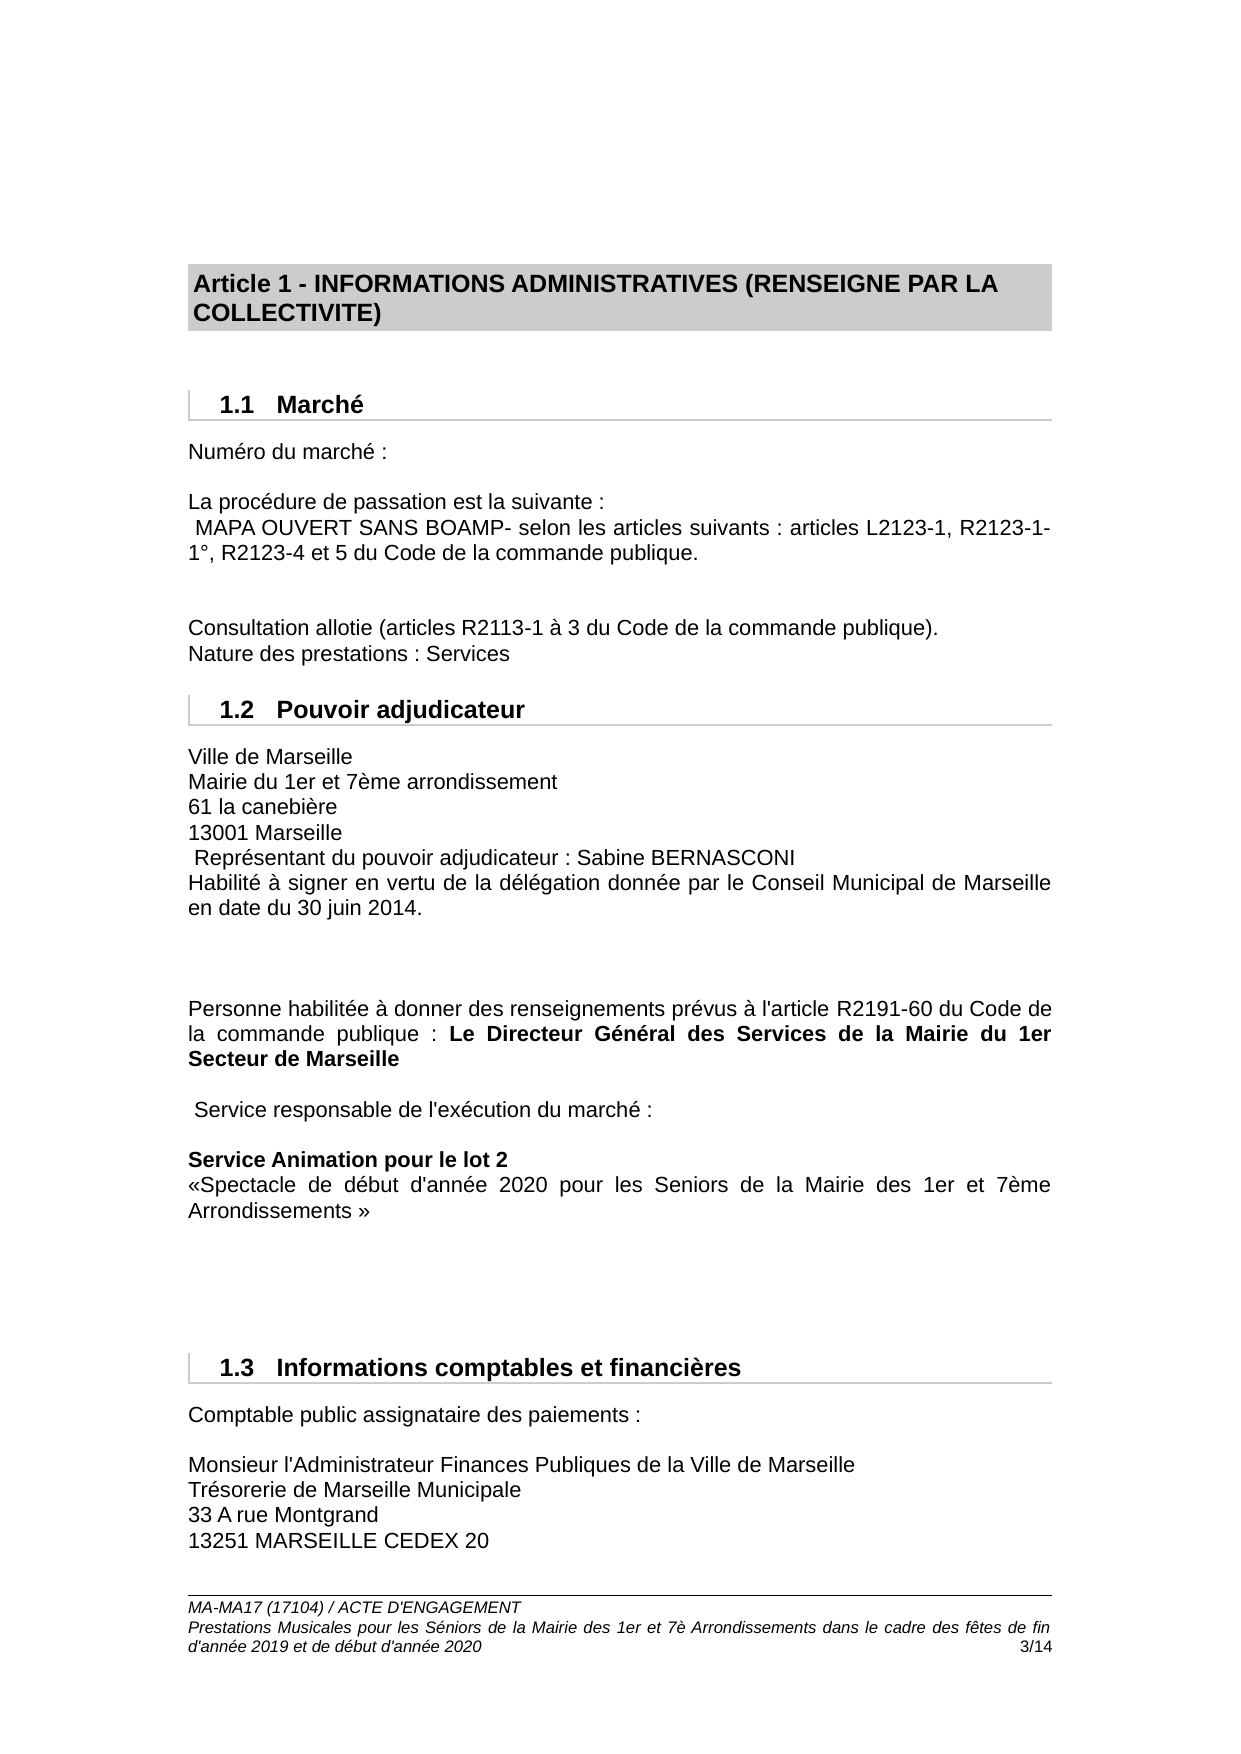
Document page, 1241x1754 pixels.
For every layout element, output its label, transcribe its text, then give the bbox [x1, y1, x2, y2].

text Trésorerie de Marseille Municipale [188, 1477, 1052, 1502]
text Consultation allotie (articles R2113-1 à 3 du Code de la commande publique). [188, 615, 1052, 641]
text Représentant du pouvoir adjudicateur : Sabine BERNASCONI [188, 844, 1052, 870]
text 13251 MARSEILLE CEDEX 20 [188, 1528, 1052, 1553]
text Ville de Marseille [188, 744, 1052, 769]
text Service Animation pour le lot 2 [188, 1147, 1052, 1172]
subtitle Marché [190, 390, 1052, 419]
subtitle Pouvoir adjudicateur [190, 695, 1052, 724]
text MAPA OUVERT SANS BOAMP- selon les articles suivants : articles L2123-1, R2123-1-1°, R2123-4 et 5 du Code de la commande publique. [188, 514, 1052, 565]
text Service responsable de l'exécution du marché : [188, 1097, 1052, 1122]
text Nature des prestations : Services [188, 641, 1052, 666]
text Mairie du 1er et 7ème arrondissement [188, 769, 1052, 794]
text Habilité à signer en vertu de la délégation donnée par le Conseil Municipal de Marseille en date du 30 juin 2014. [188, 870, 1052, 920]
text 61 la canebière [188, 794, 1052, 819]
text Personne habilitée à donner des renseignements prévus à l'article R2191-60 du Code de la commande publique : Le Directeur Général des Services de la Mairie du 1er Secteur de Marseille [188, 996, 1052, 1071]
text Numéro du marché : [188, 439, 1052, 464]
subtitle INFORMATIONS ADMINISTRATIVES (RENSEIGNE PAR LA COLLECTIVITE) [190, 266, 1050, 329]
text Comptable public assignataire des paiements : [188, 1402, 1052, 1427]
text «Spectacle de début d'année 2020 pour les Seniors de la Mairie des 1er et 7ème Arrondissements » [188, 1172, 1052, 1223]
text 33 A rue Montgrand [188, 1502, 1052, 1528]
subtitle Informations comptables et financières [190, 1353, 1052, 1382]
text 13001 Marseille [188, 819, 1052, 844]
text La procédure de passation est la suivante : [188, 489, 1052, 514]
text Monsieur l'Administrateur Finances Publiques de la Ville de Marseille [188, 1452, 1052, 1477]
